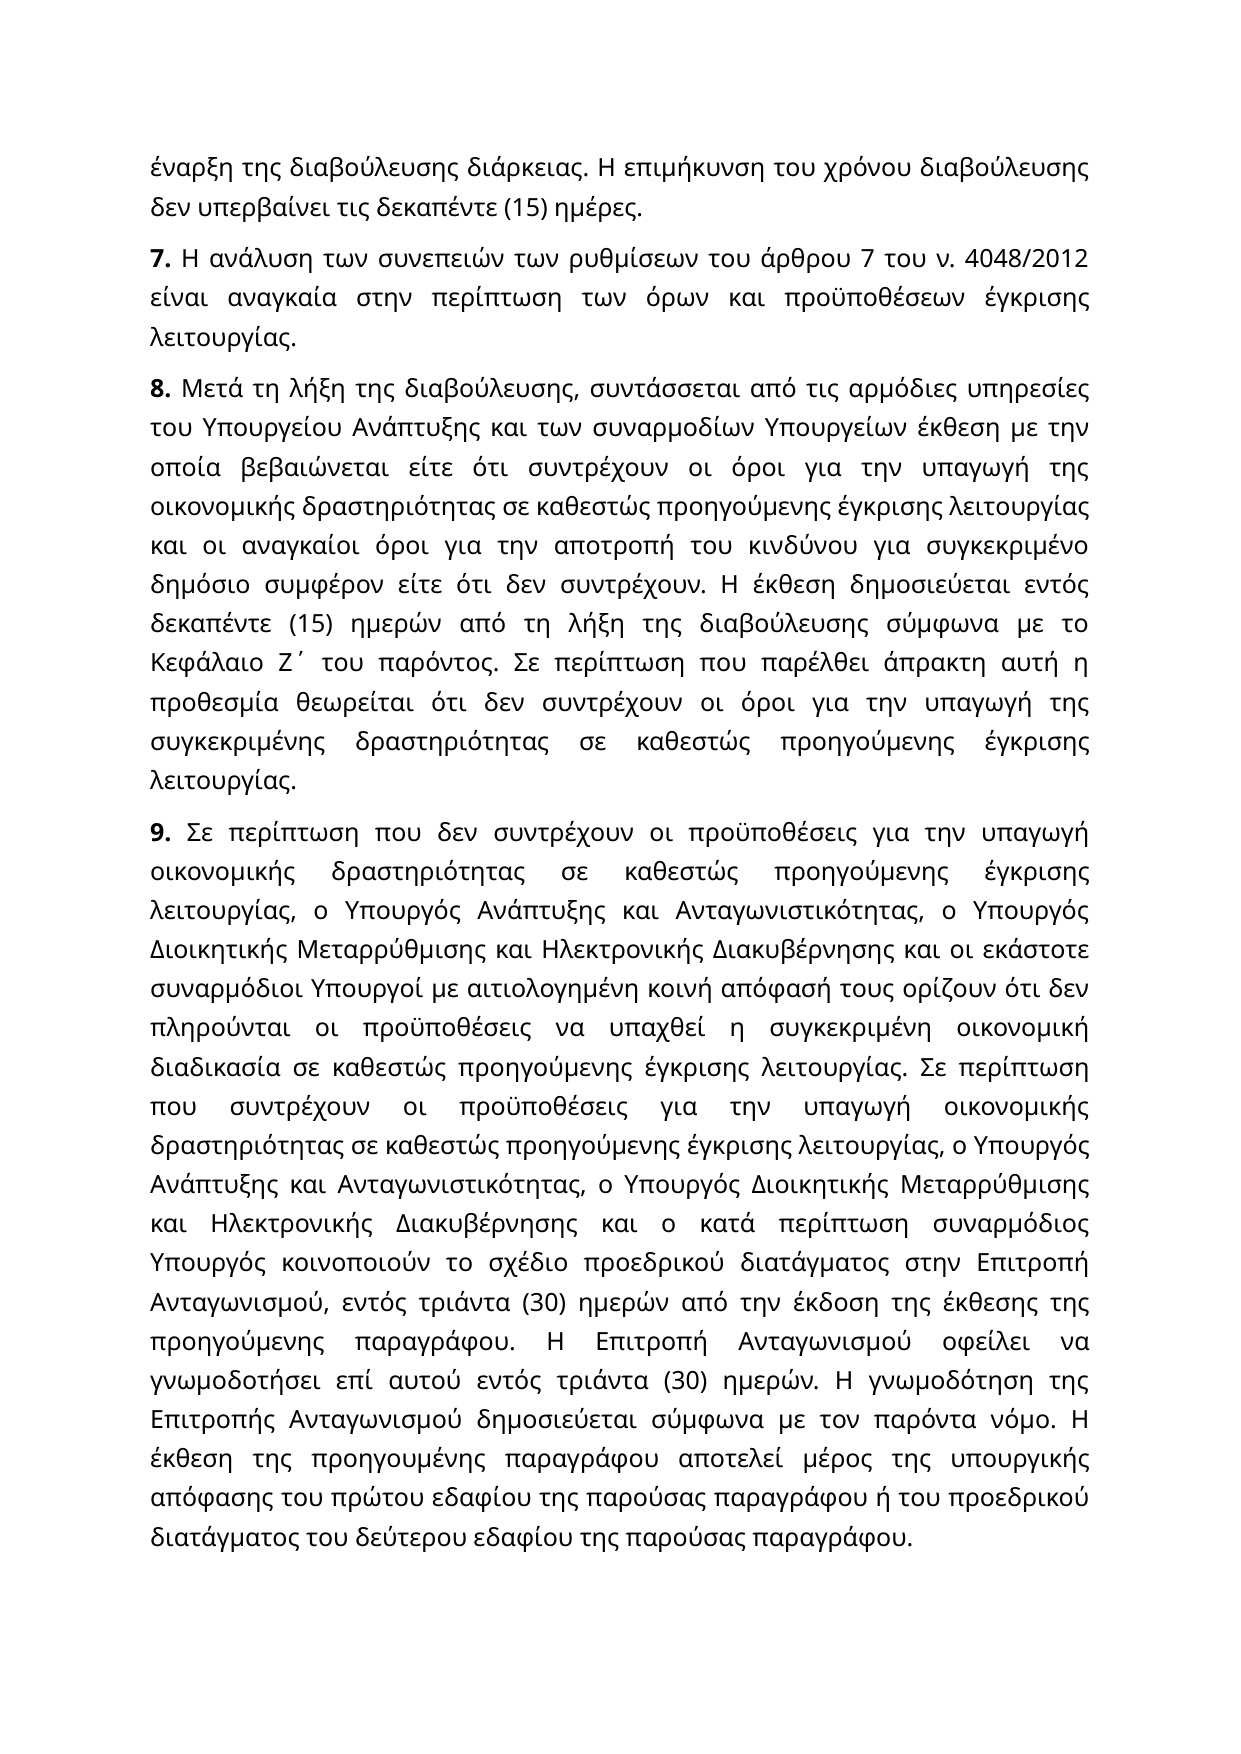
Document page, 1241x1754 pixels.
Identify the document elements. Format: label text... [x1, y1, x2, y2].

text 9. Σε περίπτωση που δεν συντρέχουν οι προϋποθέσεις για την υπαγωγή οικονομικής δραστηριότητας σε καθεστώς προηγούμενης έγκρισης λειτουργίας, ο Υπουργός Ανάπτυξης και Ανταγωνιστικότητας, ο Υπουργός Διοικητικής Μεταρρύθμισης και Ηλεκτρονικής Διακυβέρνησης και οι εκάστοτε συναρμόδιοι Υπουργοί με αιτιολογημένη κοινή απόφασή τους ορίζουν ότι δεν πληρούνται οι προϋποθέσεις να υπαχθεί η συγκεκριμένη οικονομική διαδικασία σε καθεστώς προηγούμενης έγκρισης λειτουργίας. Σε περίπτωση που συντρέχουν οι προϋποθέσεις για την υπαγωγή οικονομικής δραστηριότητας σε καθεστώς προηγούμενης έγκρισης λειτουργίας, ο Υπουργός Ανάπτυξης και Ανταγωνιστικότητας, ο Υπουργός Διοικητικής Μεταρρύθμισης και Ηλεκτρονικής Διακυβέρνησης και ο κατά περίπτωση συναρμόδιος Υπουργός κοινοποιούν το σχέδιο προεδρικού διατάγματος στην Επιτροπή Ανταγωνισμού, εντός τριάντα (30) ημερών από την έκδοση της έκθεσης της προηγούμενης παραγράφου. Η Επιτροπή Ανταγωνισμού οφείλει να γνωμοδοτήσει επί αυτού εντός τριάντα (30) ημερών. Η γνωμοδότηση της Επιτροπής Ανταγωνισμού δημοσιεύεται σύμφωνα με τον παρόντα νόμο. Η έκθεση της προηγουμένης παραγράφου αποτελεί μέρος της υπουργικής απόφασης του πρώτου εδαφίου της παρούσας παραγράφου ή του προεδρικού διατάγματος του δεύτερου εδαφίου της παρούσας παραγράφου. [150, 814, 1090, 1553]
text 8. Μετά τη λήξη της διαβούλευσης, συντάσσεται από τις αρμόδιες υπηρεσίες του Υπουργείου Ανάπτυξης και των συναρμοδίων Υπουργείων έκθεση με την οποία βεβαιώνεται είτε ότι συντρέχουν οι όροι για την υπαγωγή της οικονομικής δραστηριότητας σε καθεστώς προηγούμενης έγκρισης λειτουργίας και οι αναγκαίοι όροι για την αποτροπή του κινδύνου για συγκεκριμένο δημόσιο συμφέρον είτε ότι δεν συντρέχουν. Η έκθεση δημοσιεύεται εντός δεκαπέντε (15) ημερών από τη λήξη της διαβούλευσης σύμφωνα με το Κεφάλαιο Ζ΄ του παρόντος. Σε περίπτωση που παρέλθει άπρακτη αυτή η προθεσμία θεωρείται ότι δεν συντρέχουν οι όροι για την υπαγωγή της συγκεκριμένης δραστηριότητας σε καθεστώς προηγούμενης έγκρισης λειτουργίας. [150, 371, 1090, 797]
text έναρξη της διαβούλευσης διάρκειας. Η επιμήκυνση του χρόνου διαβούλευσης δεν υπερβαίνει τις δεκαπέντε (15) ημέρες. [150, 150, 1090, 223]
text 7. Η ανάλυση των συνεπειών των ρυθμίσεων του άρθρου 7 του ν. 4048/2012 είναι αναγκαία στην περίπτωση των όρων και προϋποθέσεων έγκρισης λειτουργίας. [150, 241, 1090, 353]
